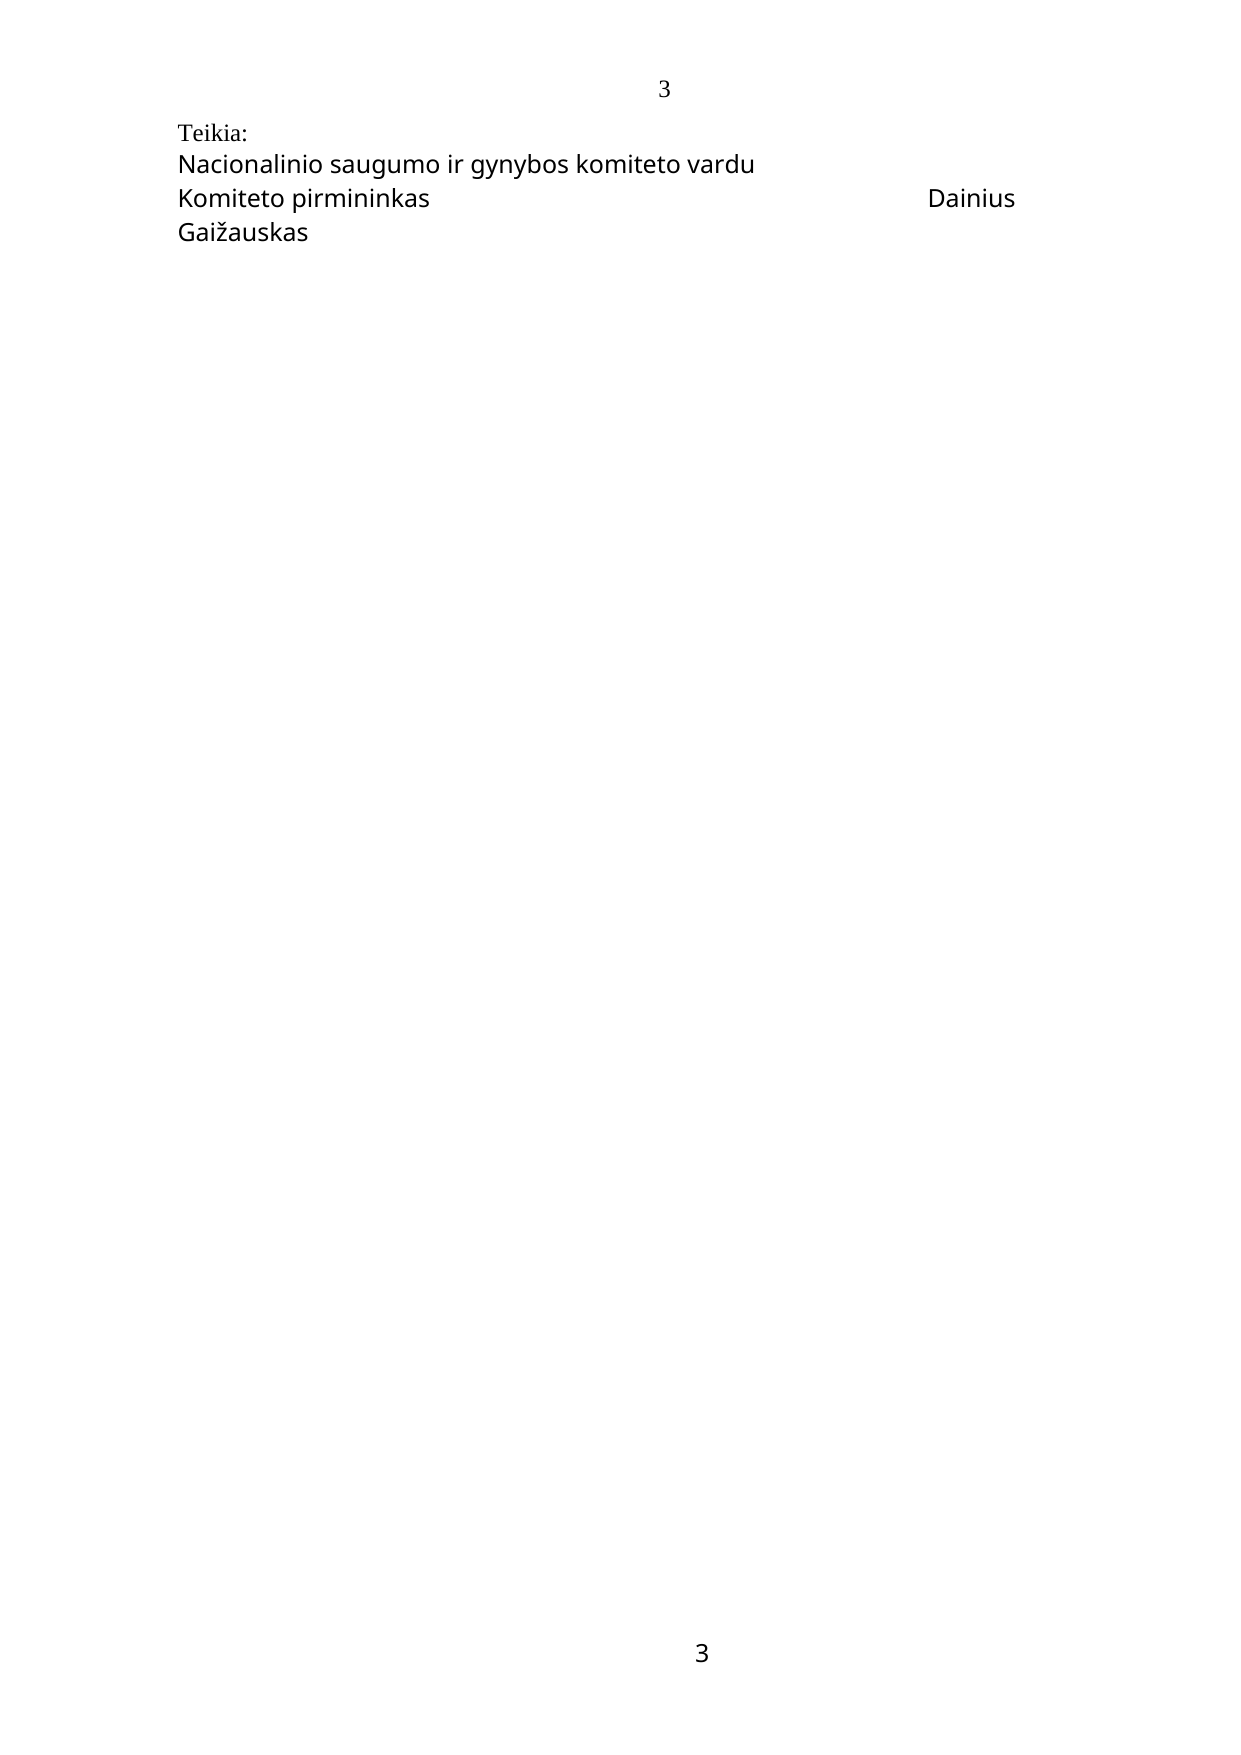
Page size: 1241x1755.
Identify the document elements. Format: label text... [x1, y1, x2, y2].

text Komiteto pirmininkas Dainius Gaižauskas [177, 181, 1152, 249]
text Nacionalinio saugumo ir gynybos komiteto vardu [177, 147, 1152, 181]
text Teikia: [177, 118, 1152, 147]
